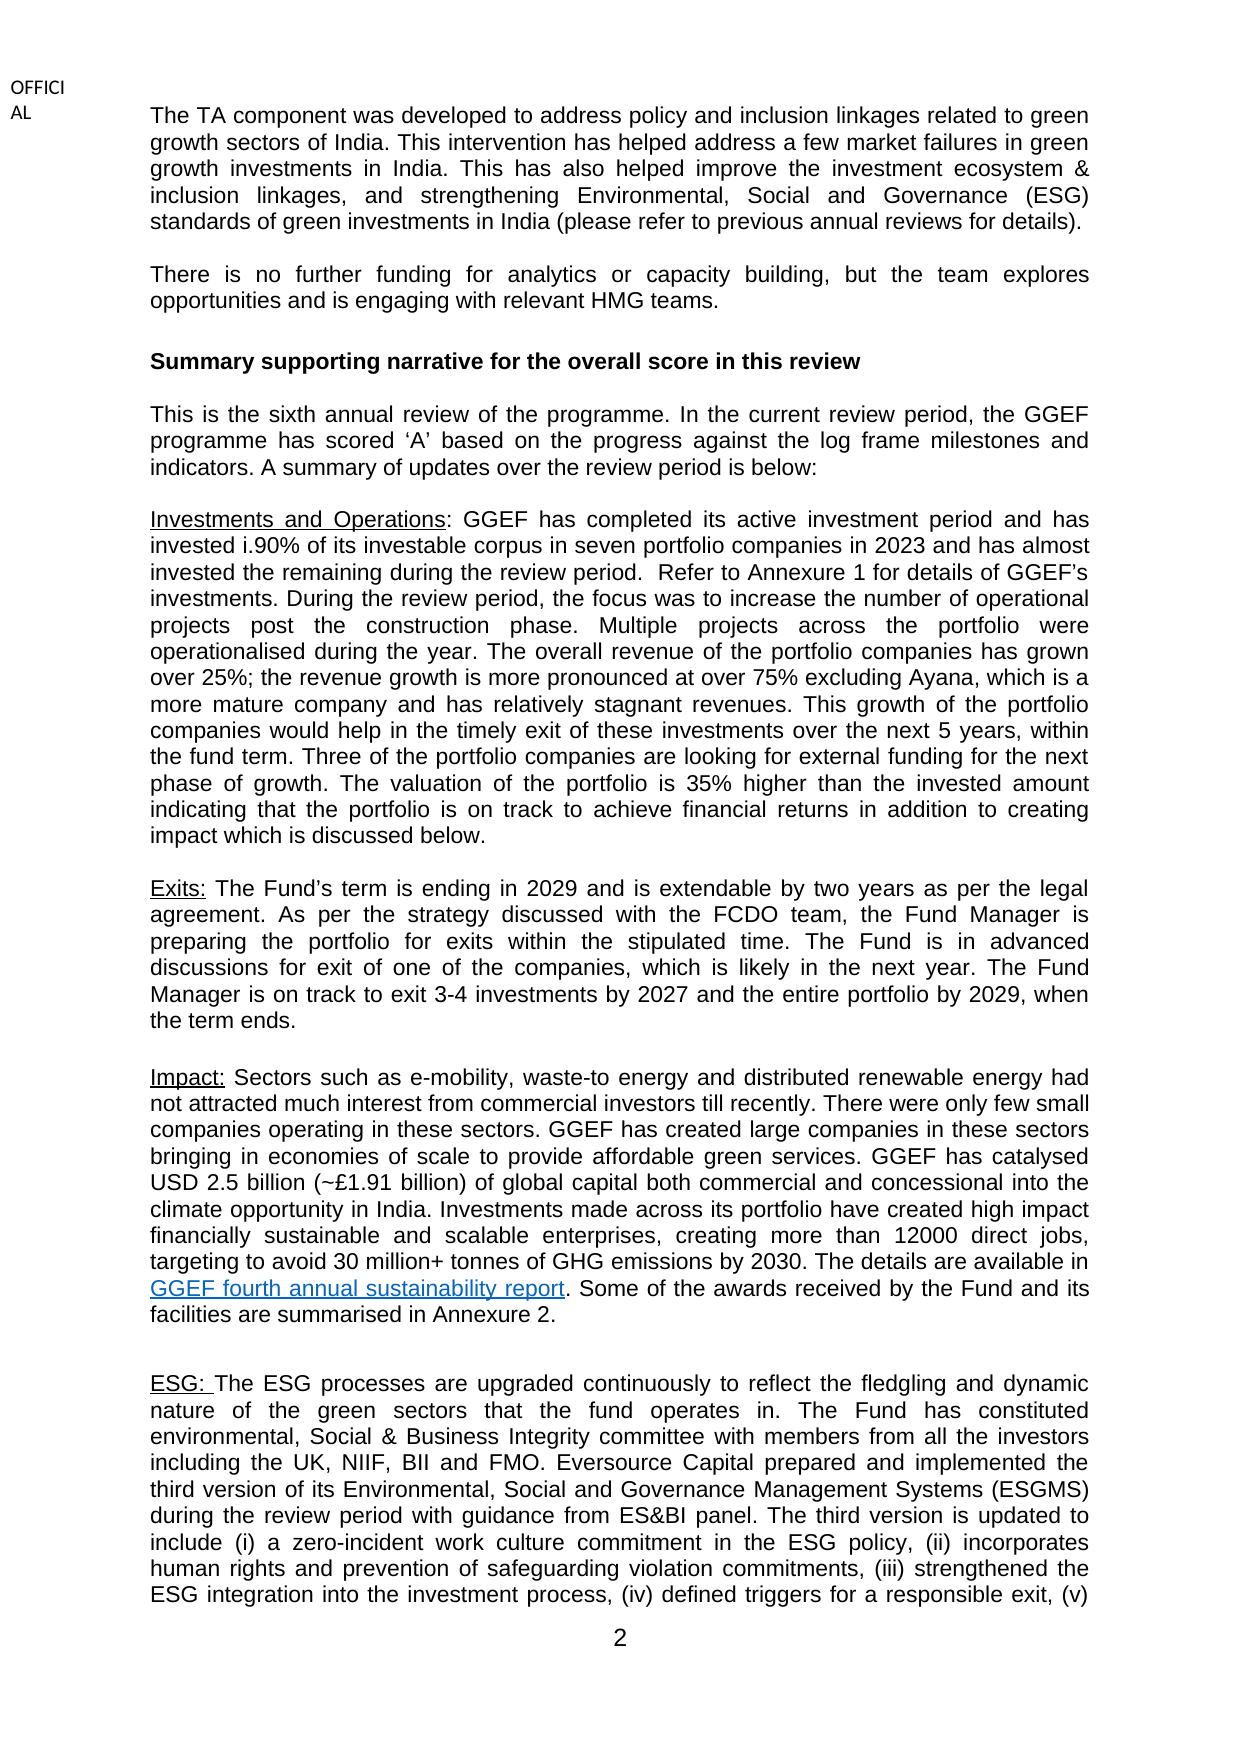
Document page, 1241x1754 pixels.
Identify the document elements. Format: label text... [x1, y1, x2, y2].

text The TA component was developed to address policy and inclusion linkages related to green growth sectors of India. This intervention has helped address a few market failures in green growth investments in India. This has also helped improve the investment ecosystem & inclusion linkages, and strengthening Environmental, Social and Governance (ESG) standards of green investments in India (please refer to previous annual reviews for details). [150, 102, 1090, 234]
text Impact: Sectors such as e-mobility, waste-to energy and distributed renewable energy had not attracted much interest from commercial investors till recently. There were only few small companies operating in these sectors. GGEF has created large companies in these sectors bringing in economies of scale to provide affordable green services. GGEF has catalysed USD 2.5 billion (~£1.91 billion) of global capital both commercial and concessional into the climate opportunity in India. Investments made across its portfolio have created high impact financially sustainable and scalable enterprises, creating more than 12000 direct jobs, targeting to avoid 30 million+ tonnes of GHG emissions by 2030. The details are available in GGEF fourth annual sustainability report. Some of the awards received by the Fund and its facilities are summarised in Annexure 2. [150, 1064, 1090, 1327]
text Summary supporting narrative for the overall score in this review [150, 348, 1090, 374]
text ESG: The ESG processes are upgraded continuously to reflect the fledgling and dynamic nature of the green sectors that the fund operates in. The Fund has constituted environmental, Social & Business Integrity committee with members from all the investors including the UK, NIIF, BII and FMO. Eversource Capital prepared and implemented the third version of its Environmental, Social and Governance Management Systems (ESGMS) during the review period with guidance from ES&BI panel. The third version is updated to include (i) a zero-incident work culture commitment in the ESG policy, (ii) incorporates human rights and prevention of safeguarding violation commitments, (iii) strengthened the ESG integration into the investment process, (iv) defined triggers for a responsible exit, (v) [150, 1370, 1090, 1607]
text Investments and Operations: GGEF has completed its active investment period and has invested i.90% of its investable corpus in seven portfolio companies in 2023 and has almost invested the remaining during the review period. Refer to Annexure 1 for details of GGEF’s investments. During the review period, the focus was to increase the number of operational projects post the construction phase. Multiple projects across the portfolio were operationalised during the year. The overall revenue of the portfolio companies has grown over 25%; the revenue growth is more pronounced at over 75% excluding Ayana, which is a more mature company and has relatively stagnant revenues. This growth of the portfolio companies would help in the timely exit of these investments over the next 5 years, within the fund term. Three of the portfolio companies are looking for external funding for the next phase of growth. The valuation of the portfolio is 35% higher than the invested amount indicating that the portfolio is on track to achieve financial returns in addition to creating impact which is discussed below. [150, 506, 1090, 849]
text Exits: The Fund’s term is ending in 2029 and is extendable by two years as per the legal agreement. As per the strategy discussed with the FCDO team, the Fund Manager is preparing the portfolio for exits within the stipulated time. The Fund is in advanced discussions for exit of one of the companies, which is likely in the next year. The Fund Manager is on track to exit 3-4 investments by 2027 and the entire portfolio by 2029, when the term ends. [150, 875, 1090, 1033]
text This is the sixth annual review of the programme. In the current review period, the GGEF programme has scored ‘A’ based on the progress against the log frame milestones and indicators. A summary of updates over the review period is below: [150, 401, 1090, 480]
text There is no further funding for analytics or capacity building, but the team explores opportunities and is engaging with relevant HMG teams. [150, 261, 1090, 313]
